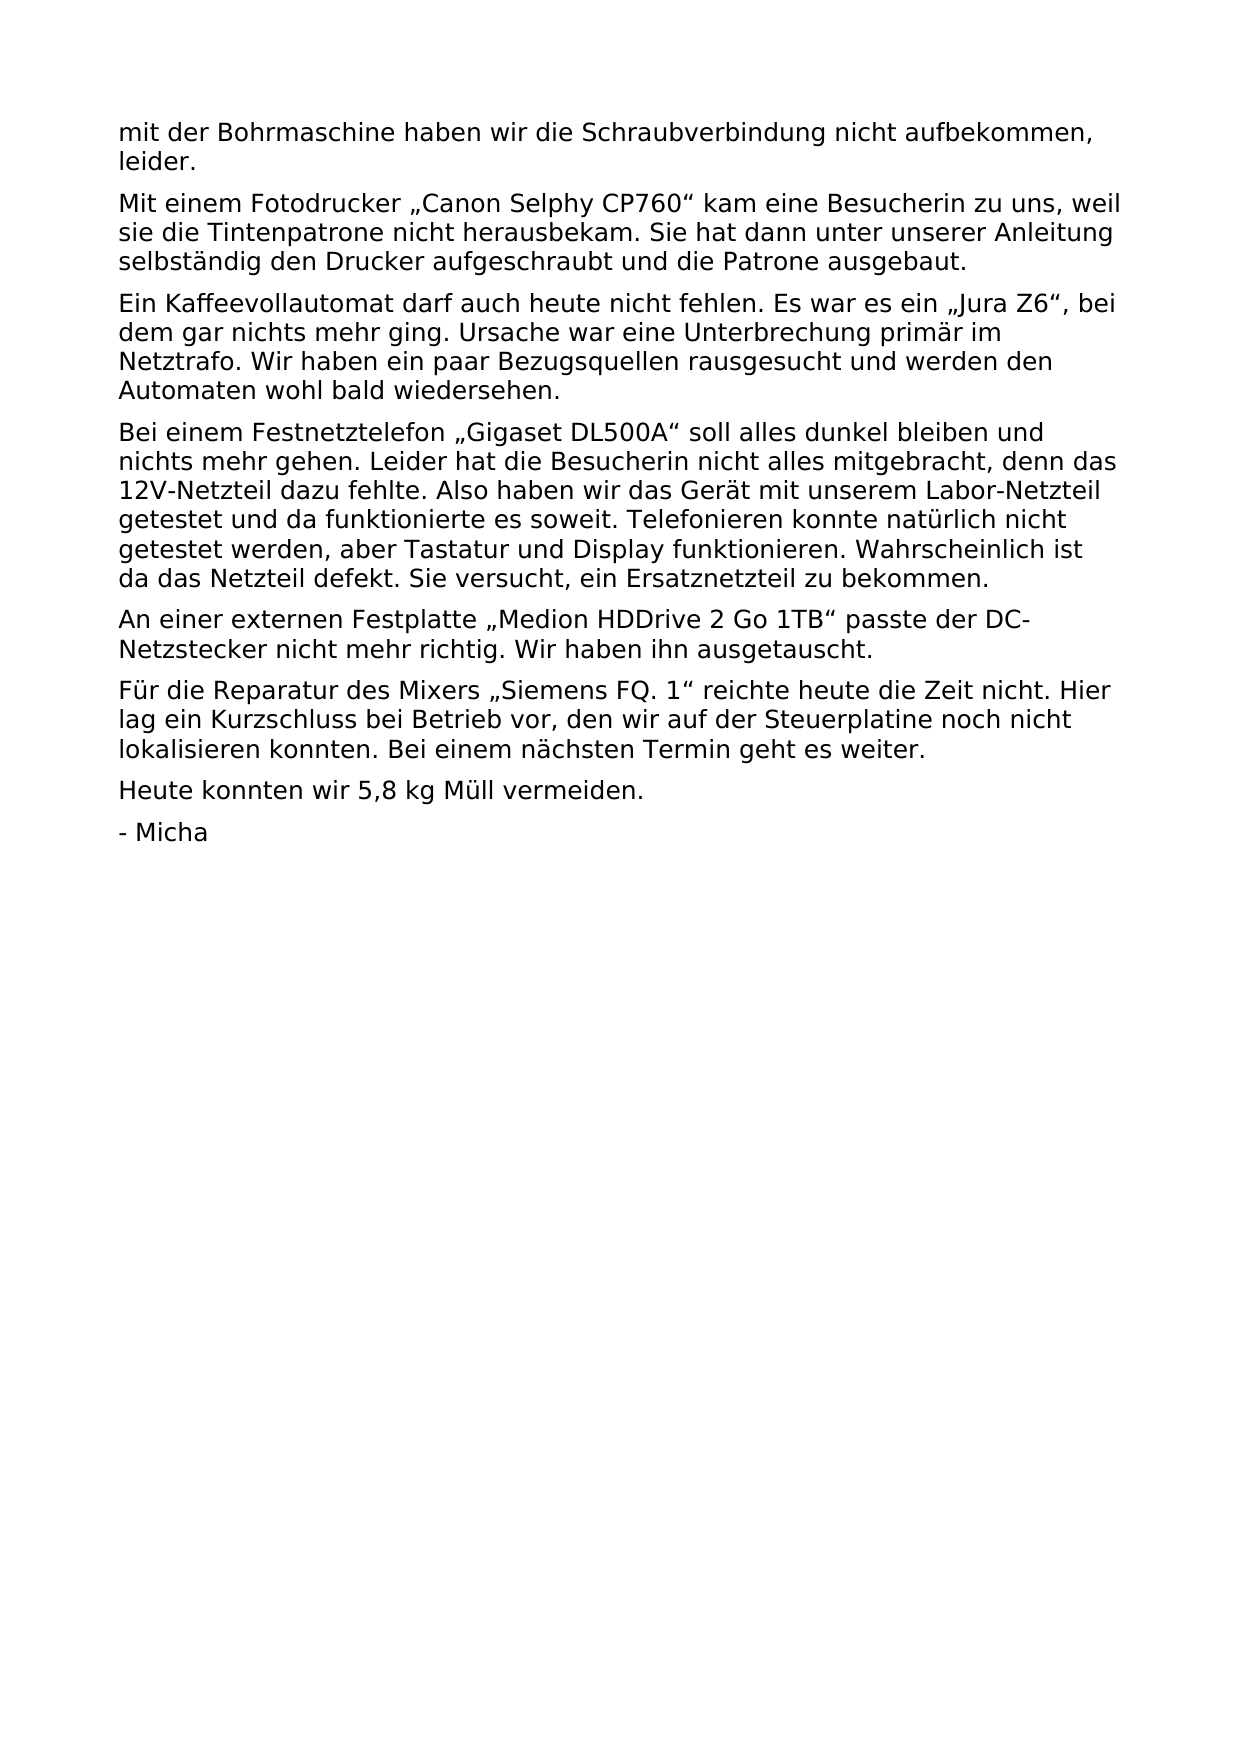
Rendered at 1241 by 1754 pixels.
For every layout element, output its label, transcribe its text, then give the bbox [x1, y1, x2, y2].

text Für die Reparatur des Mixers „Siemens FQ. 1“ reichte heute die Zeit nicht. Hier lag ein Kurzschluss bei Betrieb vor, den wir auf der Steuerplatine noch nicht lokalisieren konnten. Bei einem nächsten Termin geht es weiter. [118, 676, 1122, 764]
text mit der Bohrmaschine haben wir die Schraubverbindung nicht aufbekommen, leider. [118, 118, 1122, 176]
text An einer externen Festplatte „Medion HDDrive 2 Go 1TB“ passte der DC-Netzstecker nicht mehr richtig. Wir haben ihn ausgetauscht. [118, 606, 1122, 664]
text Ein Kaffeevollautomat darf auch heute nicht fehlen. Es war es ein „Jura Z6“, bei dem gar nichts mehr ging. Ursache war eine Unterbrechung primär im Netztrafo. Wir haben ein paar Bezugsquellen rausgesucht und werden den Automaten wohl bald wiedersehen. [118, 289, 1122, 406]
text Bei einem Festnetztelefon „Gigaset DL500A“ soll alles dunkel bleiben und nichts mehr gehen. Leider hat die Besucherin nicht alles mitgebracht, denn das 12V-Netzteil dazu fehlte. Also haben wir das Gerät mit unserem Labor-Netzteil getestet und da funktionierte es soweit. Telefonieren konnte natürlich nicht getestet werden, aber Tastatur und Display funktionieren. Wahrscheinlich ist da das Netzteil defekt. Sie versucht, ein Ersatznetzteil zu bekommen. [118, 418, 1122, 593]
text Mit einem Fotodrucker „Canon Selphy CP760“ kam eine Besucherin zu uns, weil sie die Tintenpatrone nicht herausbekam. Sie hat dann unter unserer Anleitung selbständig den Drucker aufgeschraubt und die Patrone ausgebaut. [118, 189, 1122, 276]
text Heute konnten wir 5,8 kg Müll vermeiden. [118, 776, 1122, 806]
text - Micha [118, 818, 1122, 847]
